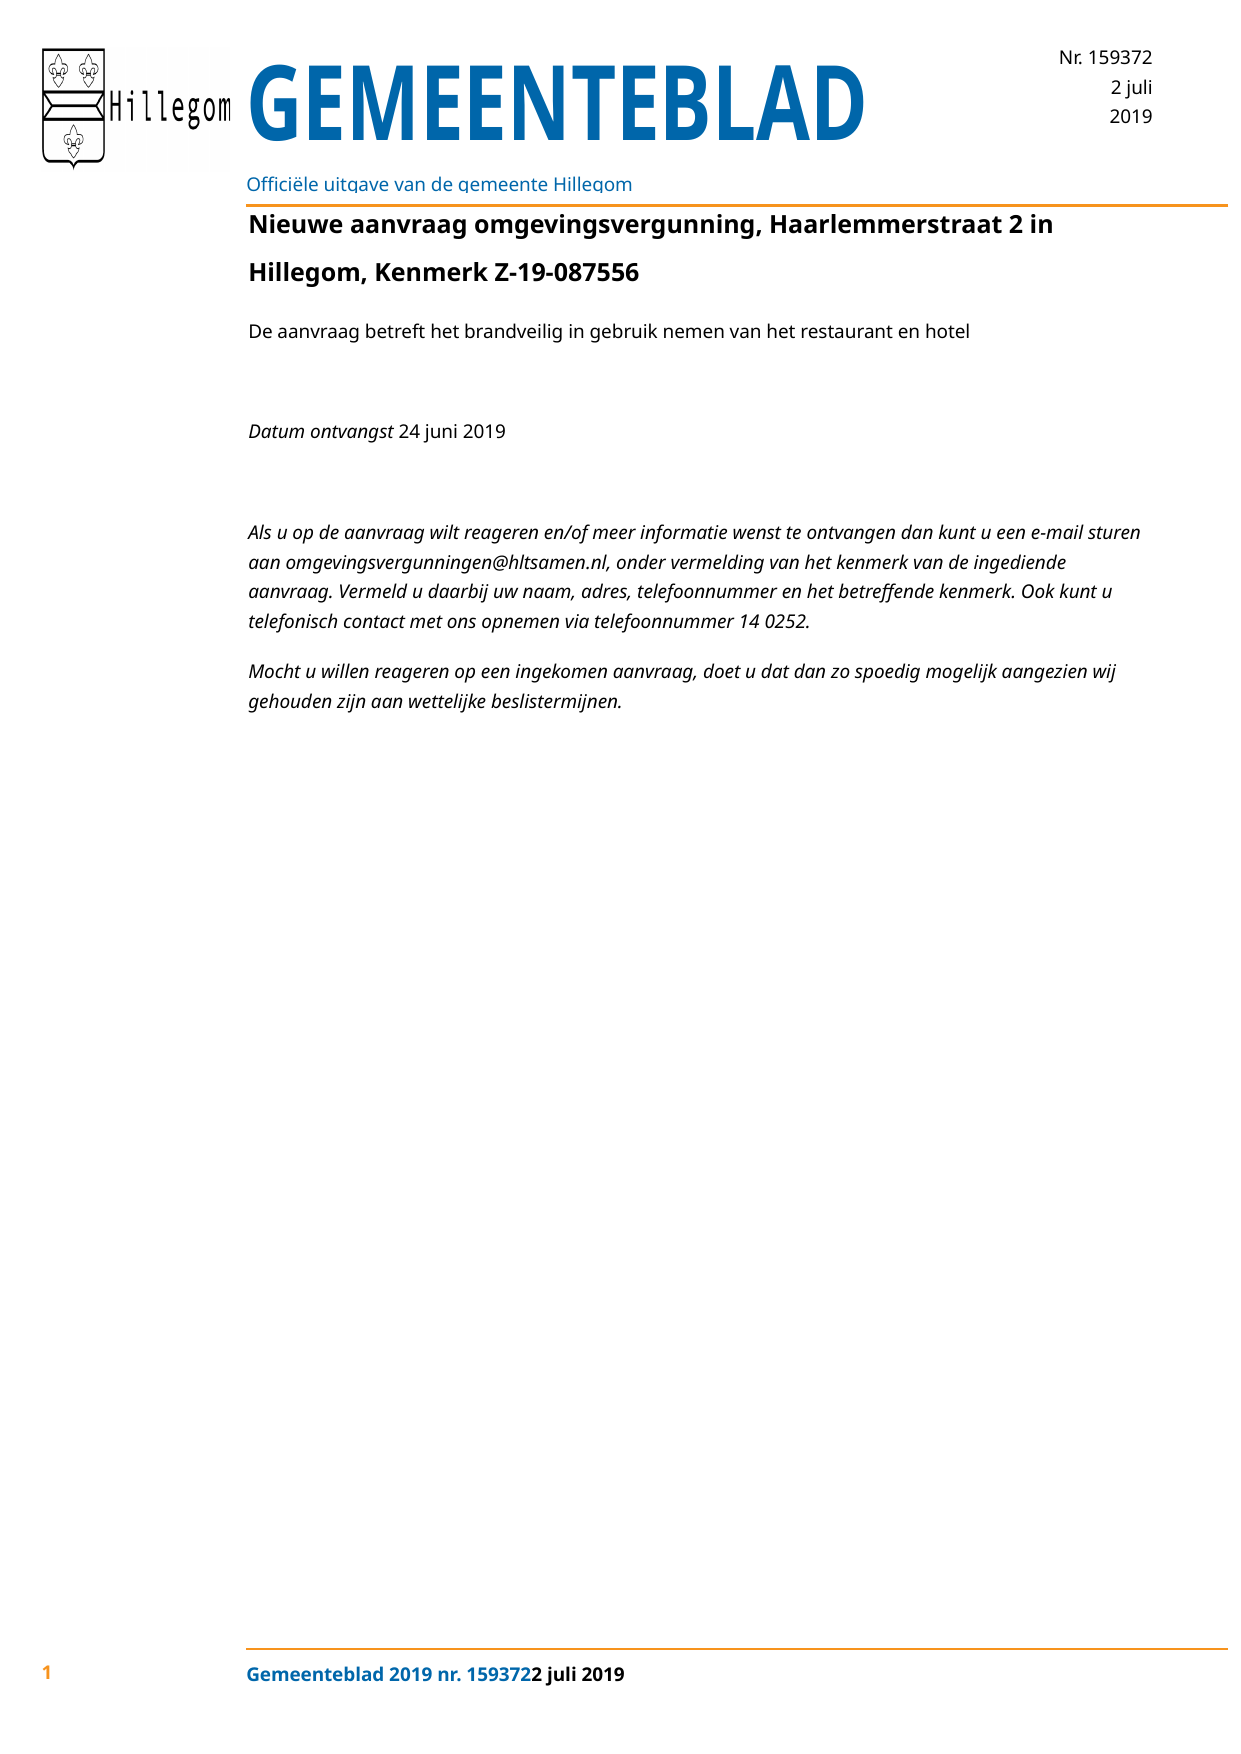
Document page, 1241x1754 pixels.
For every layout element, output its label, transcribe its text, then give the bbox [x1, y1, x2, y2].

picture [41, 47, 231, 172]
text Nieuwe aanvraag omgevingsvergunning, Haarlemmerstraat 2 in Hillegom, Kenmerk Z-19-087556 [248, 207, 1152, 288]
text Mocht u willen reageren op een ingekomen aanvraag, doet u dat dan zo spoedig mogelijk aangezien wij gehouden zijn aan wettelijke beslistermijnen. [248, 659, 1152, 714]
text De aanvraag betreft het brandveilig in gebruik nemen van het restaurant en hotel [248, 318, 1152, 344]
text Als u op de aanvraag wilt reageren en/of meer informatie wenst te ontvangen dan kunt u een e-mail sturen aan omgevingsvergunningen@hltsamen.nl, onder vermelding van het kenmerk van de ingediende aanvraag. Vermeld u daarbij uw naam, adres, telefoonnummer en het betreffende kenmerk. Ook kunt u telefonisch contact met ons opnemen via telefoonnummer 14 0252. [248, 519, 1152, 634]
text Datum ontvangst 24 juni 2019 [248, 419, 1152, 444]
